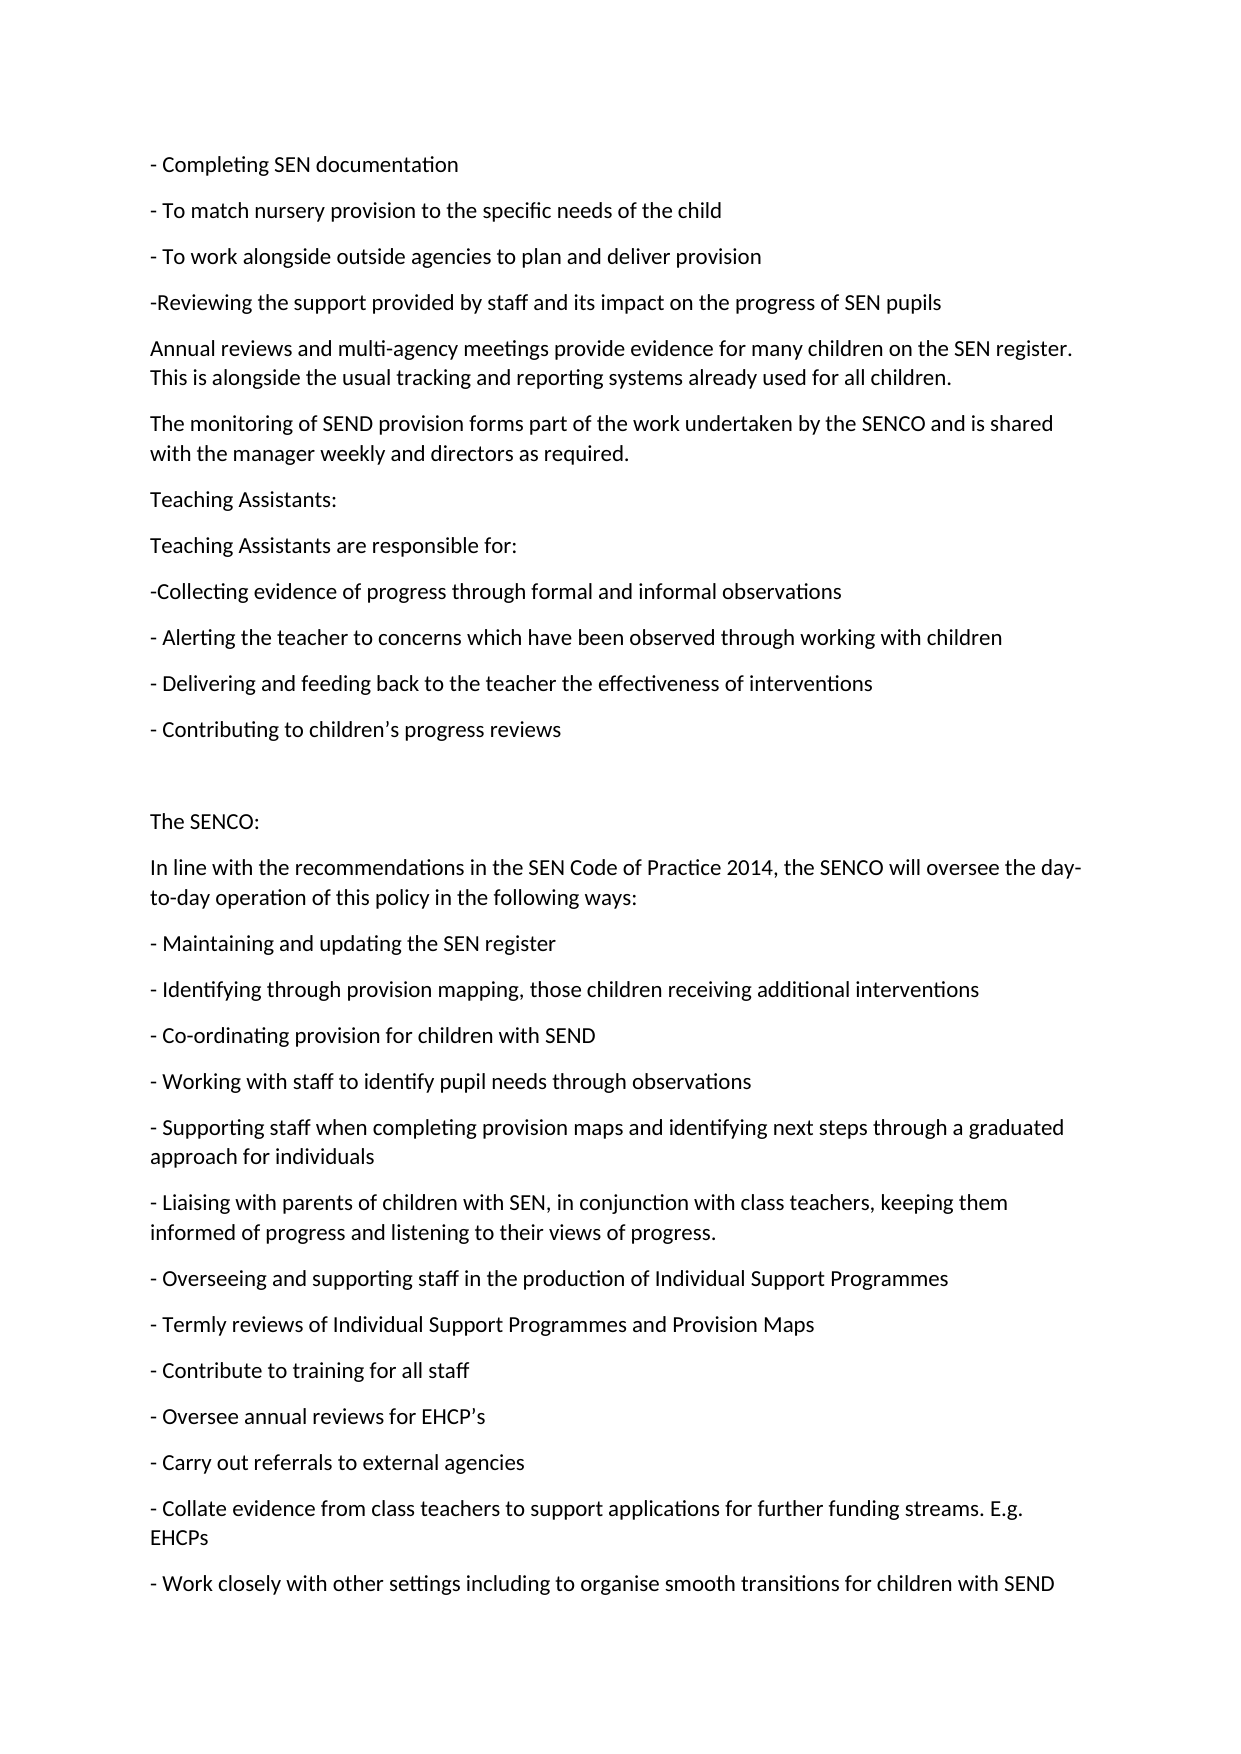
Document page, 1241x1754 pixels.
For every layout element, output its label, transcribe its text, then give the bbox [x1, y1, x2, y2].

text The monitoring of SEND provision forms part of the work undertaken by the SENCO and is shared with the manager weekly and directors as required. [150, 409, 1090, 467]
text - Collate evidence from class teachers to support applications for further funding streams. E.g. EHCPs [150, 1494, 1090, 1551]
text - Contribute to training for all staff [150, 1356, 1090, 1384]
text - Identifying through provision mapping, those children receiving additional interventions [150, 975, 1090, 1003]
text - Oversee annual reviews for EHCP’s [150, 1402, 1090, 1430]
text - Maintaining and updating the SEN register [150, 929, 1090, 957]
text - Delivering and feeding back to the teacher the effectiveness of interventions [150, 669, 1090, 697]
text - Supporting staff when completing provision maps and identifying next steps through a graduated approach for individuals [150, 1113, 1090, 1170]
text Teaching Assistants: [150, 485, 1090, 513]
text - To work alongside outside agencies to plan and deliver provision [150, 242, 1090, 270]
text - Working with staff to identify pupil needs through observations [150, 1067, 1090, 1095]
text - Alerting the teacher to concerns which have been observed through working with children [150, 623, 1090, 651]
text - Contributing to children’s progress reviews [150, 715, 1090, 743]
text -Reviewing the support provided by staff and its impact on the progress of SEN pupils [150, 288, 1090, 316]
text - To match nursery provision to the specific needs of the child [150, 196, 1090, 224]
text In line with the recommendations in the SEN Code of Practice 2014, the SENCO will oversee the day- to-day operation of this policy in the following ways: [150, 853, 1090, 911]
text The SENCO: [150, 807, 1090, 835]
text - Work closely with other settings including to organise smooth transitions for children with SEND [150, 1569, 1090, 1597]
text Annual reviews and multi-agency meetings provide evidence for many children on the SEN register. This is alongside the usual tracking and reporting systems already used for all children. [150, 334, 1090, 392]
text Teaching Assistants are responsible for: [150, 531, 1090, 559]
text - Termly reviews of Individual Support Programmes and Provision Maps [150, 1310, 1090, 1338]
text - Carry out referrals to external agencies [150, 1448, 1090, 1476]
text -Collecting evidence of progress through formal and informal observations [150, 577, 1090, 605]
text - Liaising with parents of children with SEN, in conjunction with class teachers, keeping them informed of progress and listening to their views of progress. [150, 1188, 1090, 1246]
text - Completing SEN documentation [150, 150, 1090, 178]
text - Co-ordinating provision for children with SEND [150, 1021, 1090, 1049]
text - Overseeing and supporting staff in the production of Individual Support Programmes [150, 1264, 1090, 1292]
